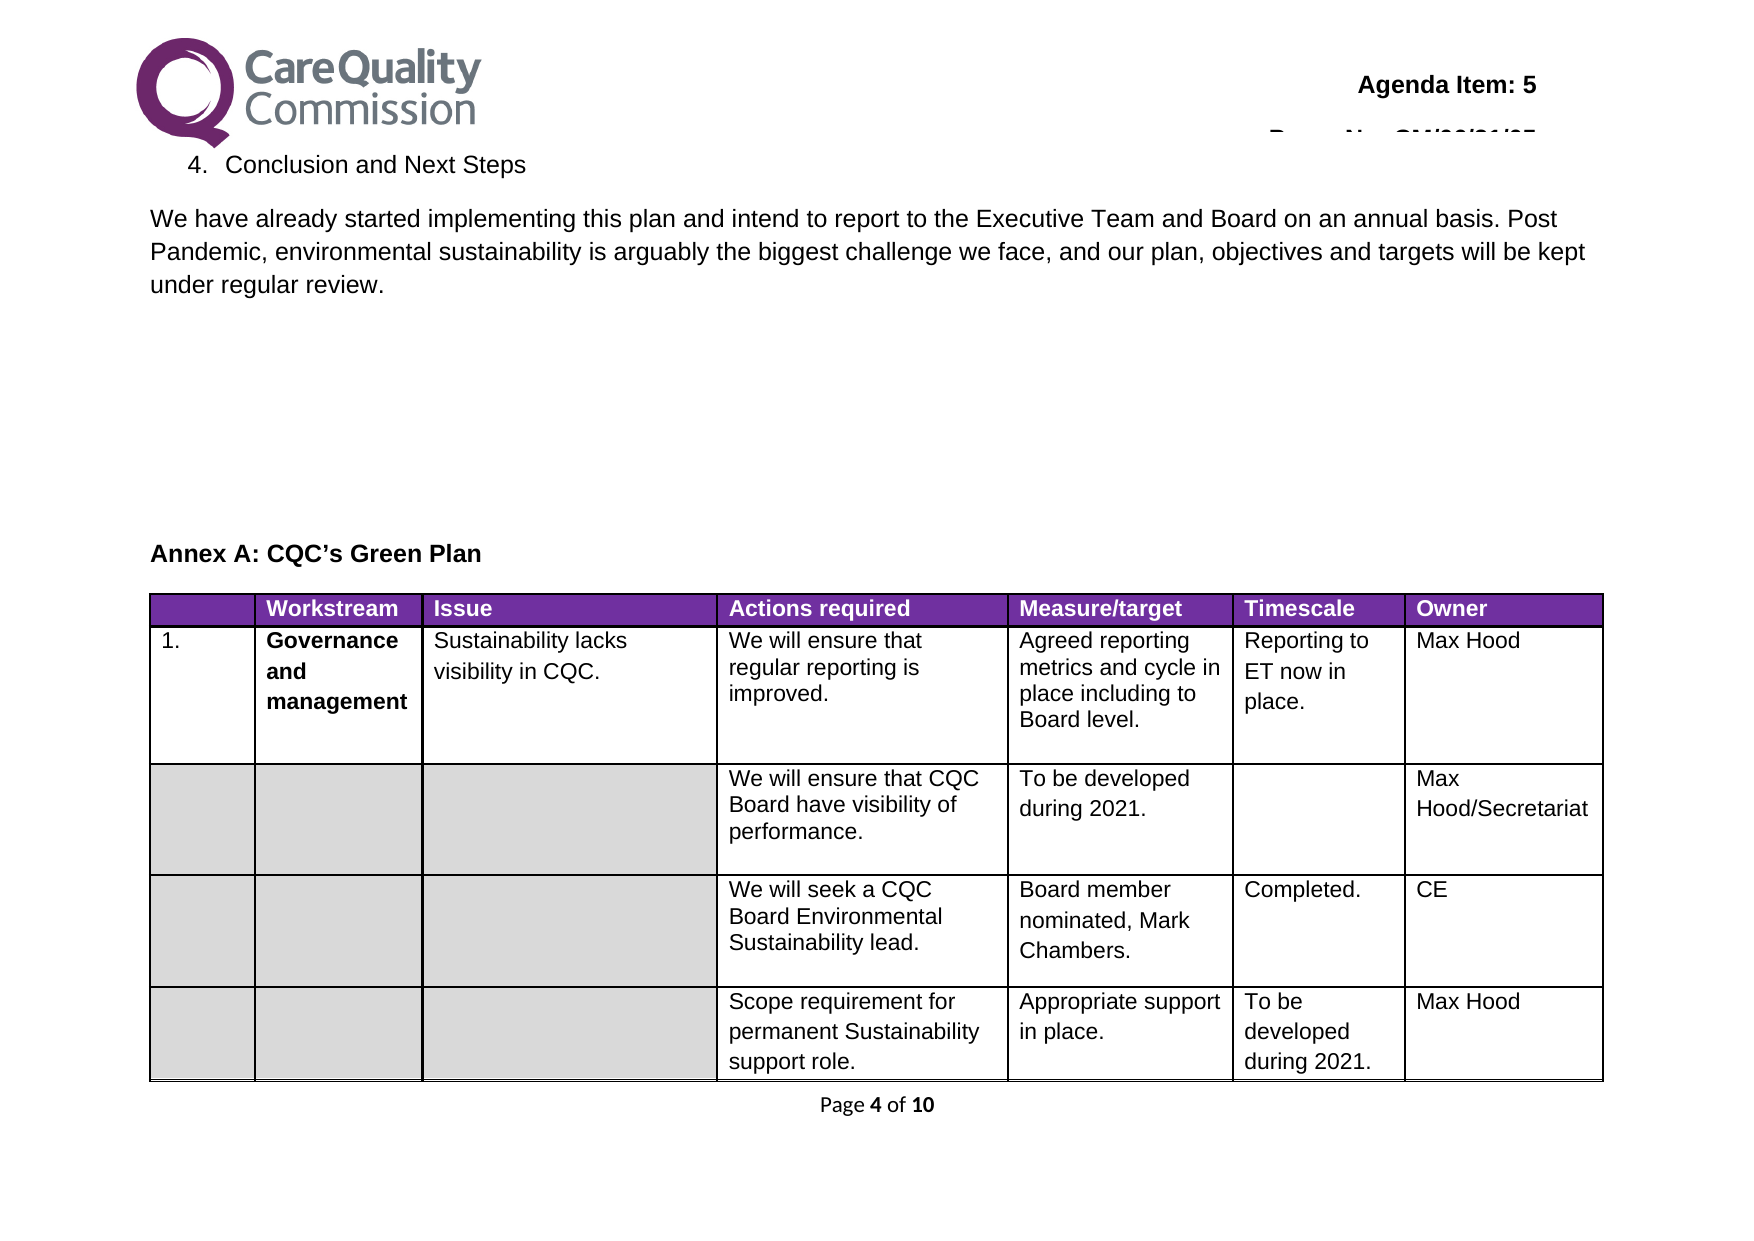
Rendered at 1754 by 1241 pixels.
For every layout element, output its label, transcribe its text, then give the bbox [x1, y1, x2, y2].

table_cell Max Hood [1406, 988, 1602, 1078]
table_cell [256, 876, 421, 986]
table_cell We will ensure that regular reporting is improved. [718, 628, 1007, 763]
table_cell Reporting to ET now in place. [1234, 628, 1404, 763]
table_cell Governance and management [256, 628, 421, 763]
table_cell [256, 765, 421, 874]
table_cell Sustainability lacks visibility in CQC. [424, 628, 716, 763]
table_cell [151, 876, 254, 986]
list Conclusion and Next Steps [187, 150, 1604, 179]
text Annex A: CQC’s Green Plan [150, 539, 1604, 568]
table_cell 1. [151, 628, 254, 763]
table_cell Agreed reporting metrics and cycle in place including to Board level. [1009, 628, 1232, 763]
table_cell [424, 876, 716, 986]
table_header [151, 595, 254, 625]
text We have already started implementing this plan and intend to report to the Executive Team and Board on an annual basis. Post Pandemic, environmental sustainability is arguably the biggest challenge we face, and our plan, objectives and targets will be kept under regular review. [150, 204, 1604, 299]
table_cell [424, 765, 716, 874]
table_cell Completed. [1234, 876, 1404, 986]
table_header Measure/target [1009, 595, 1232, 625]
table_cell Max Hood [1406, 628, 1602, 763]
table_cell To be developed during 2021. [1009, 765, 1232, 874]
table_cell [1234, 765, 1404, 874]
table_cell CE [1406, 876, 1602, 986]
table_cell Scope requirement for permanent Sustainability support role. [718, 988, 1007, 1078]
table_cell [151, 988, 254, 1078]
table_cell [424, 988, 716, 1078]
table_cell [151, 765, 254, 874]
table_cell Max Hood/Secretariat [1406, 765, 1602, 874]
table_header Actions required [718, 595, 1007, 625]
table_header Timescale [1234, 595, 1404, 625]
table_cell We will ensure that CQC Board have visibility of performance. [718, 765, 1007, 874]
table_cell We will seek a CQC Board Environmental Sustainability lead. [718, 876, 1007, 986]
table_cell [256, 988, 421, 1078]
table_cell To be developed during 2021. [1234, 988, 1404, 1078]
table_header Workstream [256, 595, 421, 625]
table_header Issue [424, 595, 716, 625]
table_header Owner [1406, 595, 1602, 625]
table_cell Board member nominated, Mark Chambers. [1009, 876, 1232, 986]
table_cell Appropriate support in place. [1009, 988, 1232, 1078]
